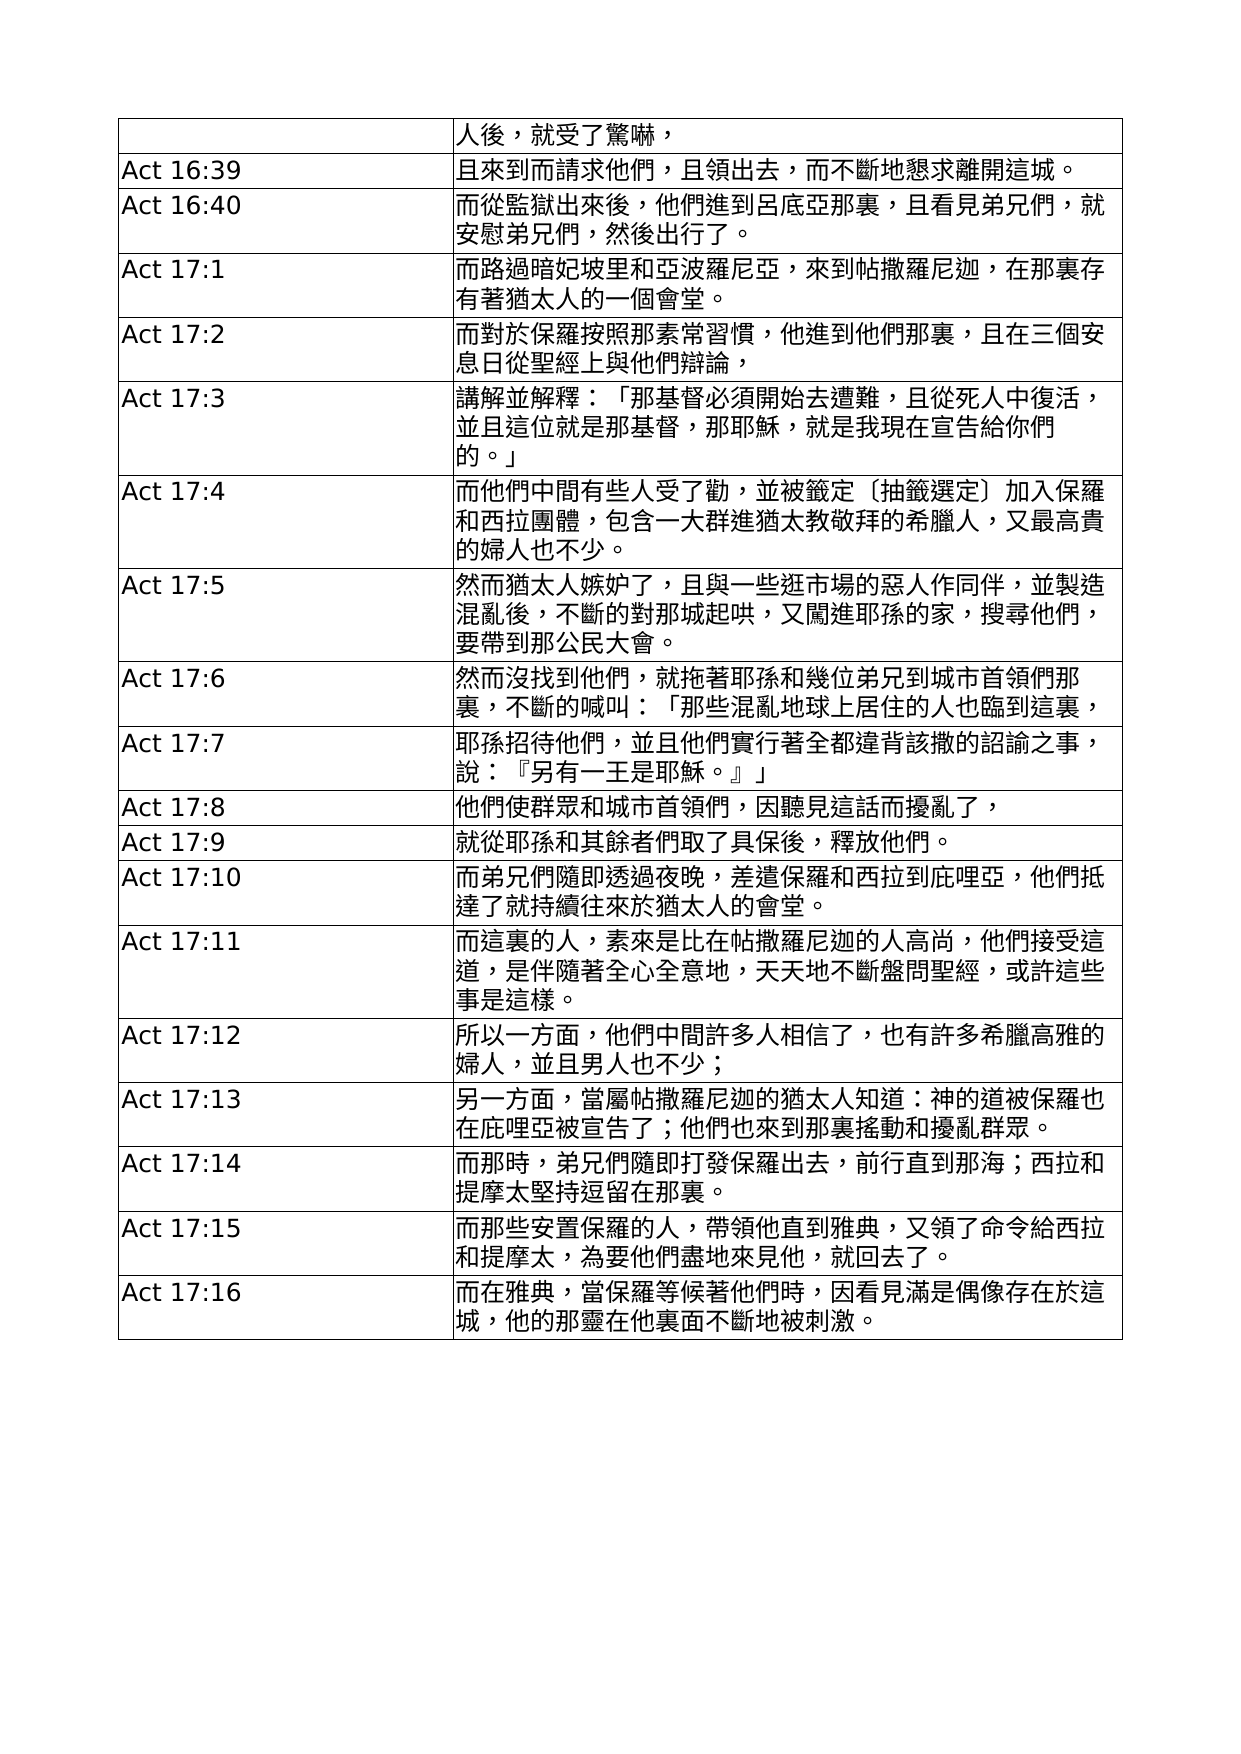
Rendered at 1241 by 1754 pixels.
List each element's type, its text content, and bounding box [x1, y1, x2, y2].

table_cell 而他們中間有些人受了勸，並被籤定〔抽籤選定〕加入保羅和西拉團體，包含一大群進猶太教敬拜的希臘人，又最高貴的婦人也不少。 [454, 476, 1122, 568]
table_cell 講解並解釋：「那基督必須開始去遭難，且從死人中復活，並且這位就是那基督，那耶穌，就是我現在宣告給你們的。」 [454, 382, 1122, 474]
table_cell 而弟兄們隨即透過夜晚，差遣保羅和西拉到庇哩亞，他們抵達了就持續往來於猶太人的會堂。 [454, 861, 1122, 924]
table_cell 就從耶孫和其餘者們取了具保後，釋放他們。 [454, 826, 1122, 860]
table_cell 他們使群眾和城市首領們，因聽見這話而擾亂了， [454, 791, 1122, 825]
table_cell Act 17:7 [119, 727, 453, 790]
table_cell Act 16:39 [119, 154, 453, 188]
table_cell 而從監獄出來後，他們進到呂底亞那裏，且看見弟兄們，就安慰弟兄們，然後出行了。 [454, 189, 1122, 253]
table_cell Act 17:5 [119, 569, 453, 661]
table_cell Act 17:16 [119, 1276, 453, 1339]
table_cell Act 16:40 [119, 189, 453, 253]
table_cell Act 17:6 [119, 662, 453, 726]
table_cell Act 17:2 [119, 318, 453, 381]
table_cell Act 17:8 [119, 791, 453, 825]
table_cell [119, 119, 453, 153]
table_cell 且來到而請求他們，且領出去，而不斷地懇求離開這城。 [454, 154, 1122, 188]
table_cell 耶孫招待他們，並且他們實行著全都違背該撒的詔諭之事，說：『另有一王是耶穌。』」 [454, 727, 1122, 790]
table_cell Act 17:4 [119, 476, 453, 568]
table_cell 而那些安置保羅的人，帶領他直到雅典，又領了命令給西拉和提摩太，為要他們盡地來見他，就回去了。 [454, 1212, 1122, 1275]
table_cell 而那時，弟兄們隨即打發保羅出去，前行直到那海；西拉和提摩太堅持逗留在那裏。 [454, 1147, 1122, 1211]
table_cell Act 17:15 [119, 1212, 453, 1275]
table_cell Act 17:12 [119, 1019, 453, 1082]
table_cell 然而沒找到他們，就拖著耶孫和幾位弟兄到城市首領們那裏，不斷的喊叫：「那些混亂地球上居住的人也臨到這裏， [454, 662, 1122, 726]
table_cell 而這裏的人，素來是比在帖撒羅尼迦的人高尚，他們接受這道，是伴隨著全心全意地，天天地不斷盤問聖經，或許這些事是這樣。 [454, 926, 1122, 1018]
table_cell Act 17:13 [119, 1083, 453, 1146]
table_cell Act 17:14 [119, 1147, 453, 1211]
table_cell 而在雅典，當保羅等候著他們時，因看見滿是偶像存在於這城，他的那靈在他裏面不斷地被刺激。 [454, 1276, 1122, 1339]
table_cell Act 17:11 [119, 926, 453, 1018]
table_cell Act 17:9 [119, 826, 453, 860]
table_cell Act 17:3 [119, 382, 453, 474]
table_cell 人後，就受了驚嚇， [454, 119, 1122, 153]
table_cell 而路過暗妃坡里和亞波羅尼亞，來到帖撒羅尼迦，在那裏存有著猶太人的一個會堂。 [454, 254, 1122, 317]
table_cell Act 17:10 [119, 861, 453, 924]
table_cell 所以一方面，他們中間許多人相信了，也有許多希臘高雅的婦人，並且男人也不少； [454, 1019, 1122, 1082]
table_cell 然而猶太人嫉妒了，且與一些逛市場的惡人作同伴，並製造混亂後，不斷的對那城起哄，又闖進耶孫的家，搜尋他們，要帶到那公民大會。 [454, 569, 1122, 661]
table_cell 而對於保羅按照那素常習慣，他進到他們那裏，且在三個安息日從聖經上與他們辯論， [454, 318, 1122, 381]
table_cell 另一方面，當屬帖撒羅尼迦的猶太人知道：神的道被保羅也在庇哩亞被宣告了；他們也來到那裏搖動和擾亂群眾。 [454, 1083, 1122, 1146]
table_cell Act 17:1 [119, 254, 453, 317]
